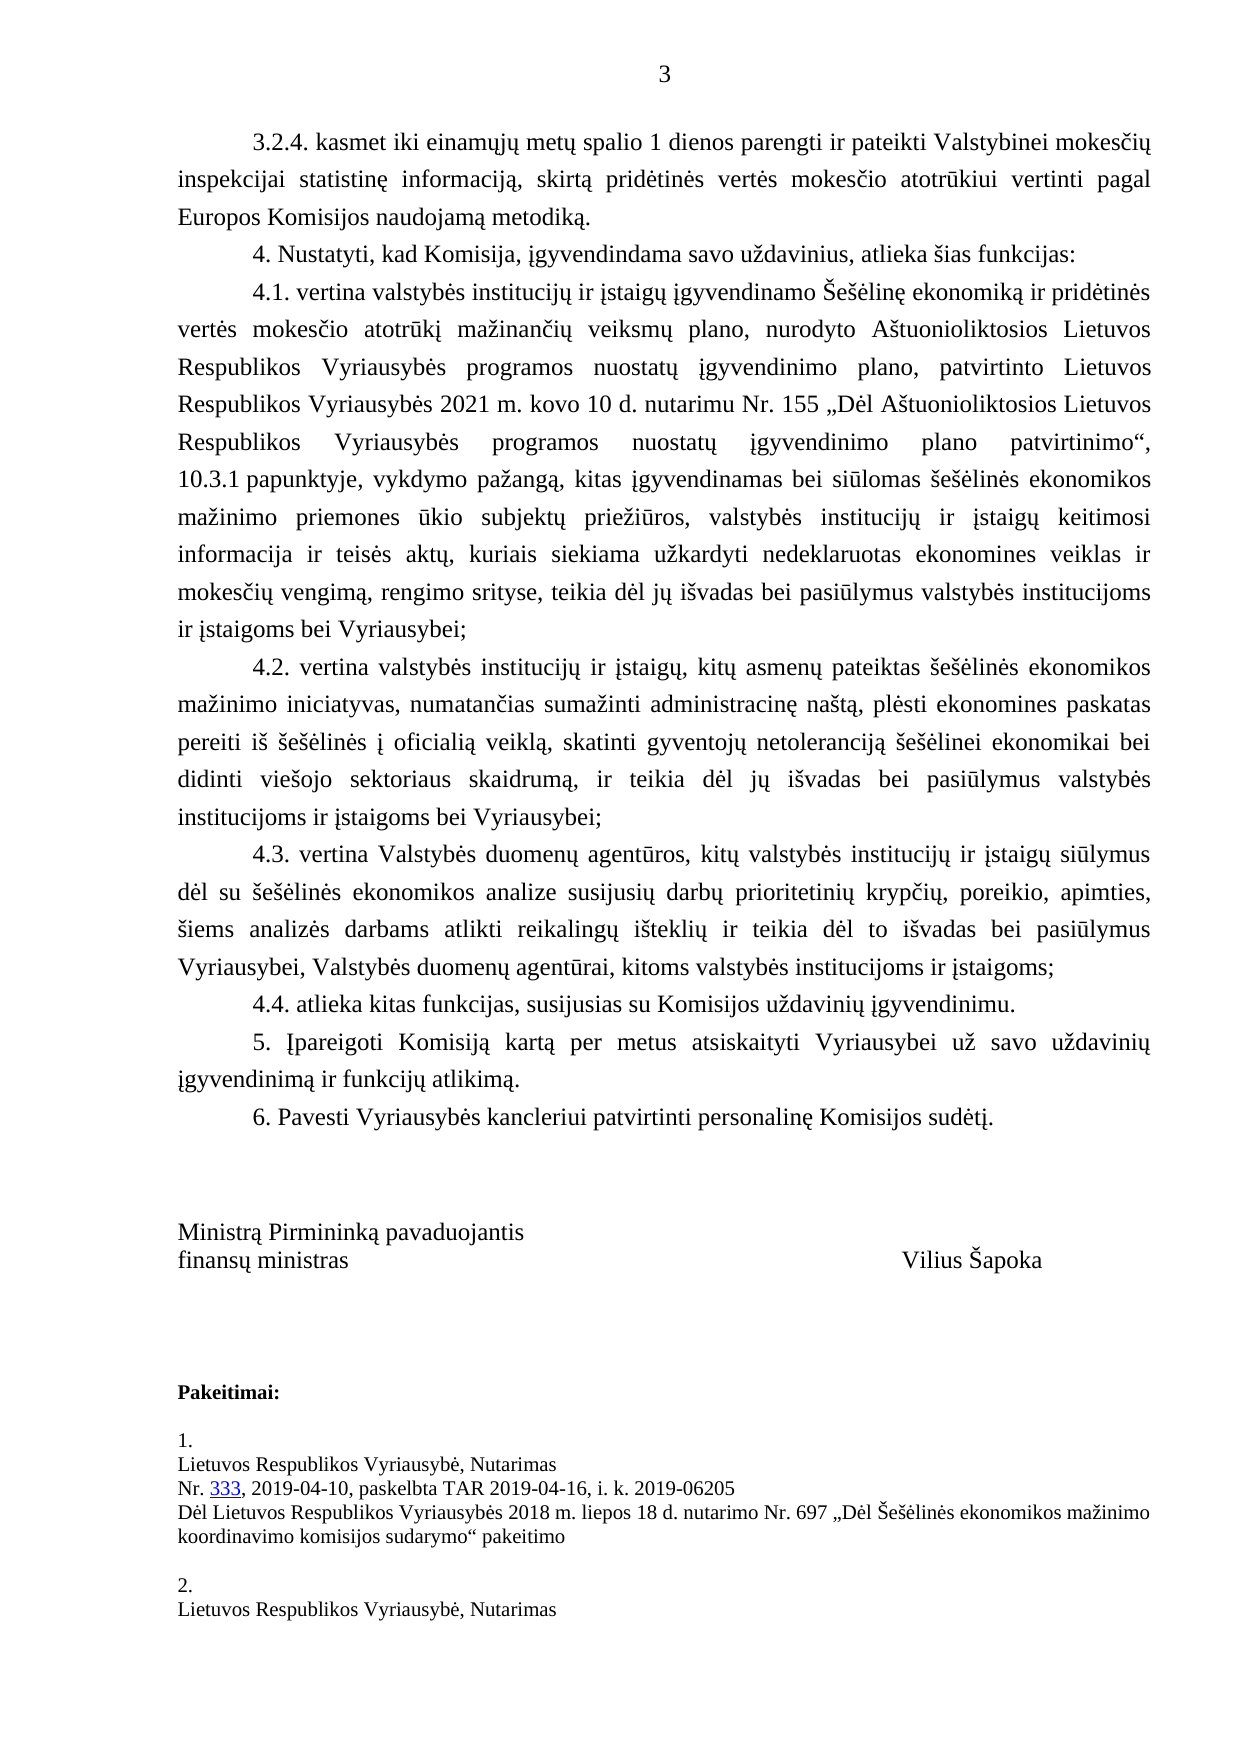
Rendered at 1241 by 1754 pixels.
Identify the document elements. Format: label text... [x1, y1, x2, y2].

text Ministrą Pirmininką pavaduojantis [177, 1217, 1152, 1246]
text 4.3. vertina Valstybės duomenų agentūros, kitų valstybės institucijų ir įstaigų siūlymus dėl su šešėlinės ekonomikos analize susijusių darbų prioritetinių krypčių, poreikio, apimties, šiems analizės darbams atlikti reikalingų išteklių ir teikia dėl to išvadas bei pasiūlymus Vyriausybei, Valstybės duomenų agentūrai, kitoms valstybės institucijoms ir įstaigoms; [177, 831, 1152, 981]
text 2. [177, 1572, 1152, 1597]
text Lietuvos Respublikos Vyriausybė, Nutarimas [177, 1597, 1152, 1621]
text Dėl Lietuvos Respublikos Vyriausybės 2018 m. liepos 18 d. nutarimo Nr. 697 „Dėl Šešėlinės ekonomikos mažinimo koordinavimo komisijos sudarymo“ pakeitimo [177, 1500, 1152, 1548]
text 4.1. vertina valstybės institucijų ir įstaigų įgyvendinamo Šešėlinę ekonomiką ir pridėtinės vertės mokesčio atotrūkį mažinančių veiksmų plano, nurodyto Aštuonioliktosios Lietuvos Respublikos Vyriausybės programos nuostatų įgyvendinimo plano, patvirtinto Lietuvos Respublikos Vyriausybės 2021 m. kovo 10 d. nutarimu Nr. 155 „Dėl Aštuonioliktosios Lietuvos Respublikos Vyriausybės programos nuostatų įgyvendinimo plano patvirtinimo“, 10.3.1 papunktyje, vykdymo pažangą, kitas įgyvendinamas bei siūlomas šešėlinės ekonomikos mažinimo priemones ūkio subjektų priežiūros, valstybės institucijų ir įstaigų keitimosi informacija ir teisės aktų, kuriais siekiama užkardyti nedeklaruotas ekonomines veiklas ir mokesčių vengimą, rengimo srityse, teikia dėl jų išvadas bei pasiūlymus valstybės institucijoms ir įstaigoms bei Vyriausybei; [177, 268, 1152, 643]
text 4.4. atlieka kitas funkcijas, susijusias su Komisijos uždavinių įgyvendinimu. [177, 981, 1152, 1018]
text Pakeitimai: [177, 1380, 1152, 1404]
text 5. Įpareigoti Komisiją kartą per metus atsiskaityti Vyriausybei už savo uždavinių įgyvendinimą ir funkcijų atlikimą. [177, 1018, 1152, 1093]
text 4.2. vertina valstybės institucijų ir įstaigų, kitų asmenų pateiktas šešėlinės ekonomikos mažinimo iniciatyvas, numatančias sumažinti administracinę naštą, plėsti ekonomines paskatas pereiti iš šešėlinės į oficialią veiklą, skatinti gyventojų netoleranciją šešėlinei ekonomikai bei didinti viešojo sektoriaus skaidrumą, ir teikia dėl jų išvadas bei pasiūlymus valstybės institucijoms ir įstaigoms bei Vyriausybei; [177, 643, 1152, 831]
text Lietuvos Respublikos Vyriausybė, Nutarimas [177, 1452, 1152, 1476]
text Nr. 333, 2019-04-10, paskelbta TAR 2019-04-16, i. k. 2019-06205 [177, 1476, 1152, 1500]
text 1. [177, 1428, 1152, 1452]
text finansų ministras Vilius Šapoka [177, 1246, 1152, 1274]
text 6. Pavesti Vyriausybės kancleriui patvirtinti personalinę Komisijos sudėtį. [177, 1093, 1152, 1131]
text 3.2.4. kasmet iki einamųjų metų spalio 1 dienos parengti ir pateikti Valstybinei mokesčių inspekcijai statistinę informaciją, skirtą pridėtinės vertės mokesčio atotrūkiui vertinti pagal Europos Komisijos naudojamą metodiką. [177, 118, 1152, 231]
text 4. Nustatyti, kad Komisija, įgyvendindama savo uždavinius, atlieka šias funkcijas: [177, 231, 1152, 268]
